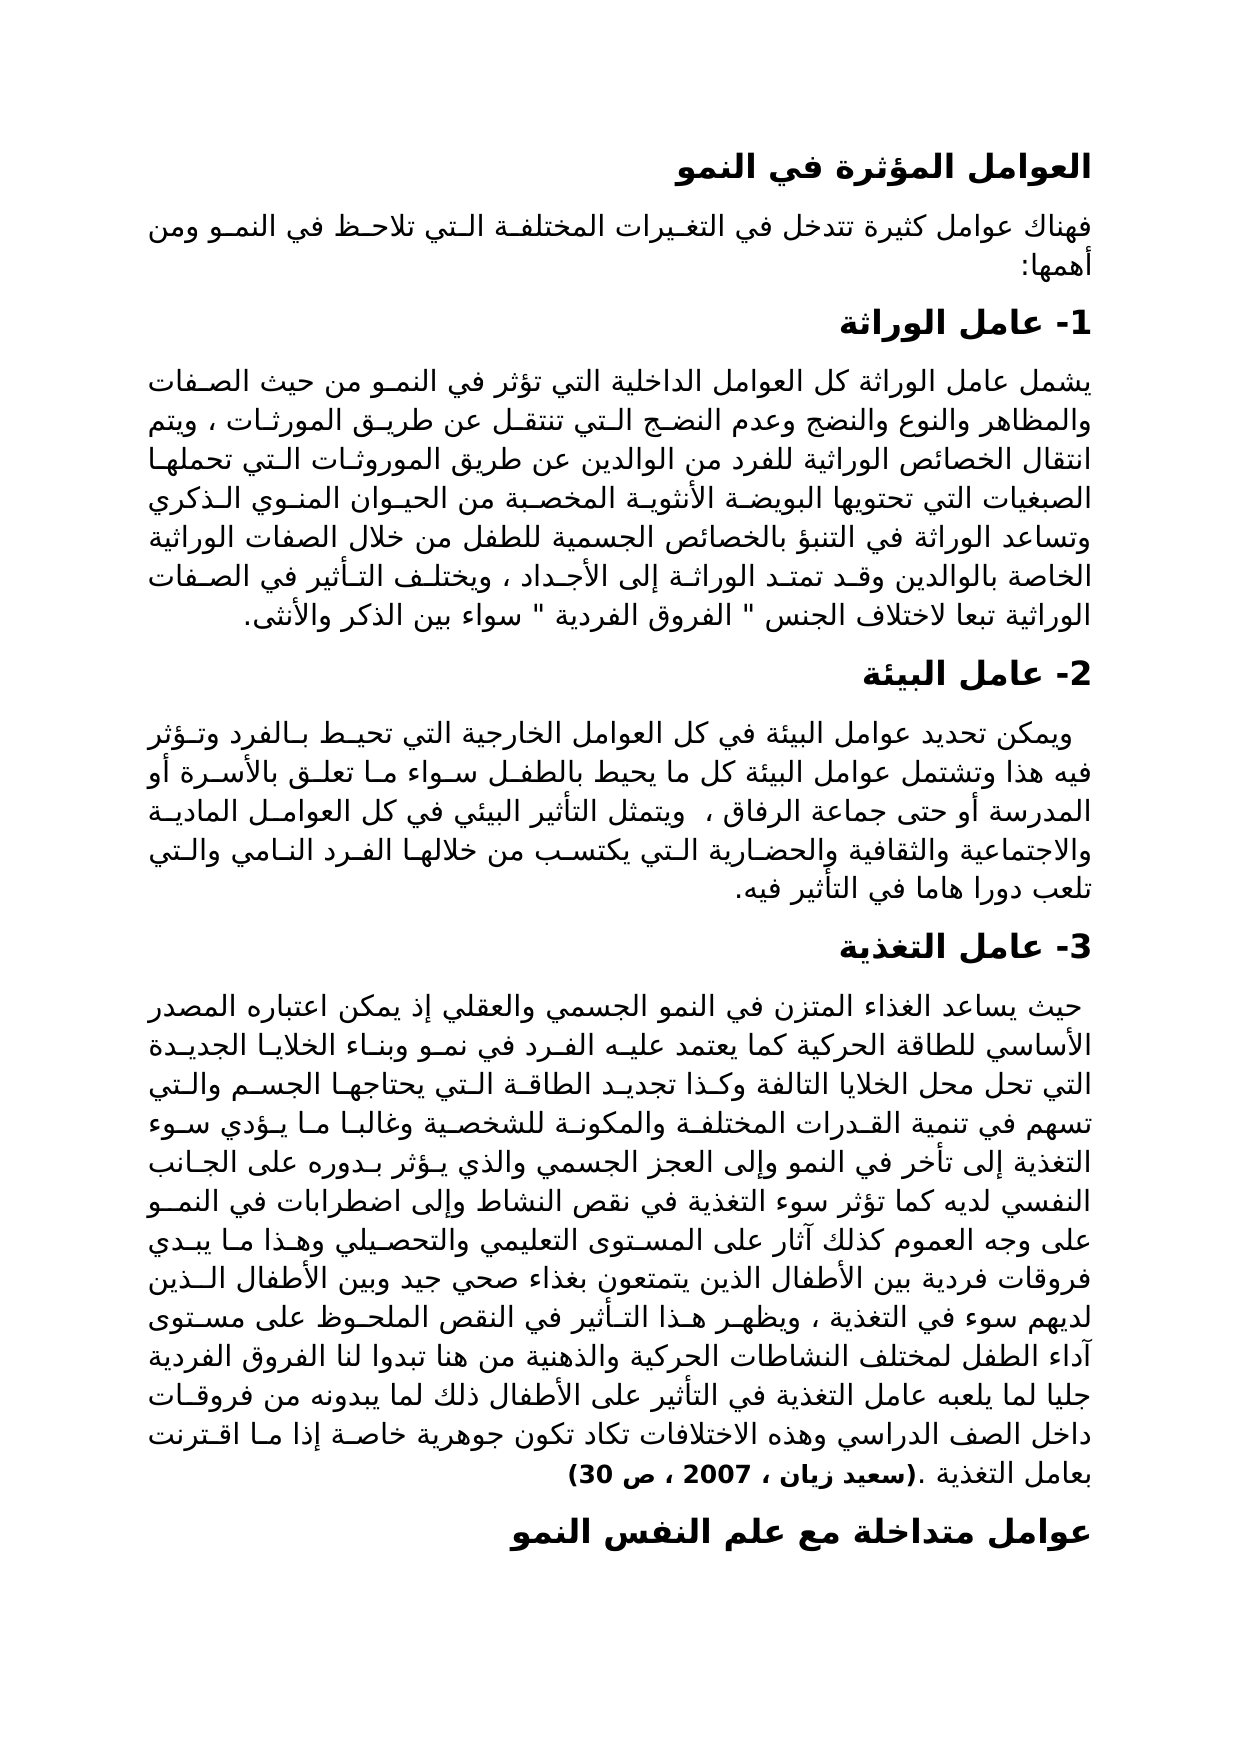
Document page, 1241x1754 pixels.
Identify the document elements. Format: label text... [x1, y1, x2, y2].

text عوامل متداخلة مع علم النفس النمو [148, 1512, 1093, 1551]
text حيث يساعد الغذاء المتزن في النمو الجسمي والعقلي إذ يمكن اعتباره المصدر الأساسي للطاقة الحركية كما يعتمد عليه الفرد في نمو وبناء الخلايا الجديدة التي تحل محل الخلايا التالفة وكذا تجديد الطاقة التي يحتاجها الجسم والتي تسهم في تنمية القدرات المختلفة والمكونة للشخصية وغالبا ما يؤدي سوء التغذية إلى تأخر في النمو وإلى العجز الجسمي والذي يؤثر بدوره على الجانب النفسي لديه كما تؤثر سوء التغذية في نقص النشاط وإلى اضطرابات في النمو على وجه العموم كذلك آثار على المستوى التعليمي والتحصيلي وهذا ما يبدي فروقات فردية بين الأطفال الذين يتمتعون بغذاء صحي جيد وبين الأطفال الذين لديهم سوء في التغذية ، ويظهر هذا التأثير في النقص الملحوظ على مستوى آداء الطفل لمختلف النشاطات الحركية والذهنية من هنا تبدوا لنا الفروق الفردية جليا لما يلعبه عامل التغذية في التأثير على الأطفال ذلك لما يبدونه من فروقات داخل الصف الدراسي وهذه الاختلافات تكاد تكون جوهرية خاصة إذا ما اقترنت بعامل التغذية .(سعيد زيان ، 2007 ، ص 30) [148, 989, 1093, 1491]
subtitle 3- عامل التغذية [148, 927, 1093, 966]
text ويمكن تحديد عوامل البيئة في كل العوامل الخارجية التي تحيط بالفرد وتؤثر فيه هذا وتشتمل عوامل البيئة كل ما يحيط بالطفل سواء ما تعلق بالأسرة أو المدرسة أو حتى جماعة الرفاق ، ويتمثل التأثير البيئي في كل العوامل المادية والاجتماعية والثقافية والحضارية التي يكتسب من خلالها الفرد النامي والتي تلعب دورا هاما في التأثير فيه. [148, 716, 1093, 906]
text فهناك عوامل كثيرة تتدخل في التغيرات المختلفة التي تلاحظ في النمو ومن أهمها: [148, 209, 1093, 282]
subtitle 2- عامل البيئة [148, 654, 1093, 693]
subtitle 1- عامل الوراثة [148, 303, 1093, 342]
subtitle العوامل المؤثرة في النمو [148, 148, 1093, 186]
text يشمل عامل الوراثة كل العوامل الداخلية التي تؤثر في النمو من حيث الصفات والمظاهر والنوع والنضج وعدم النضج التي تنتقل عن طريق المورثات ، ويتم انتقال الخصائص الوراثية للفرد من الوالدين عن طريق الموروثات التي تحملها الصبغيات التي تحتويها البويضة الأنثوية المخصبة من الحيوان المنوي الذكري وتساعد الوراثة في التنبؤ بالخصائص الجسمية للطفل من خلال الصفات الوراثية الخاصة بالوالدين وقد تمتد الوراثة إلى الأجداد ، ويختلف التأثير في الصفات الوراثية تبعا لاختلاف الجنس " الفروق الفردية " سواء بين الذكر والأنثى. [148, 365, 1093, 633]
